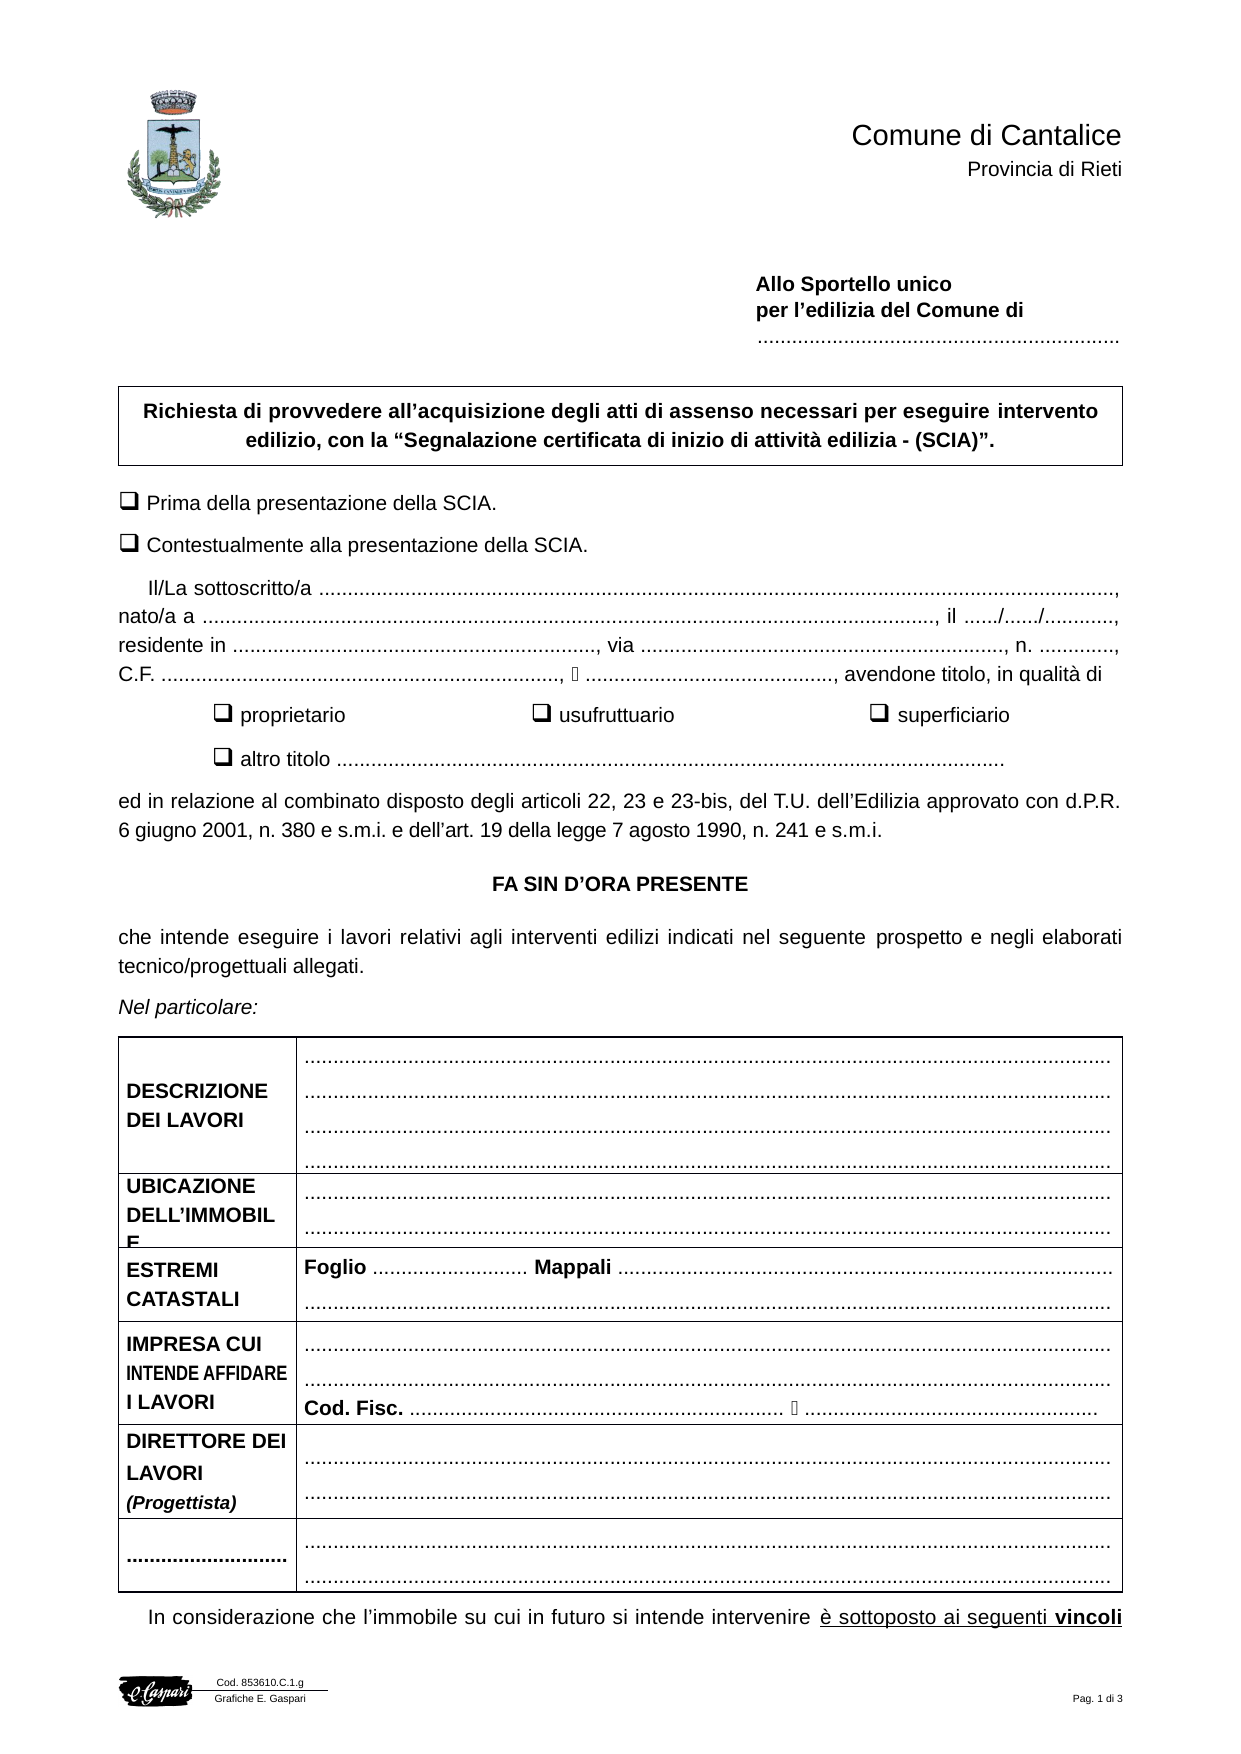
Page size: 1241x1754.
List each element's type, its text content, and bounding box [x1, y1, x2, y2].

picture [122, 87, 224, 219]
picture [118, 1675, 193, 1707]
table_cell ............................................................................................................................................ ............................................................................................................................................ Cod. Fisc. .................................................................  ................................................... [297, 1322, 1122, 1424]
text In considerazione che l’immobile su cui in futuro si intende intervenire è sottoposto ai seguenti vincoli [118, 1605, 1122, 1629]
text per l’edilizia del Comune di [756, 298, 1122, 322]
text  proprietario  usufruttuario  superficiario [118, 703, 1122, 728]
table_header DESCRIZIONE DEI LAVORI [119, 1038, 296, 1173]
text Comune di Cantalice [224, 118, 1122, 152]
text che intende eseguire i lavori relativi agli interventi edilizi indicati nel seguente prospetto e negli elaborati tecnico/progettuali allegati. [118, 925, 1122, 978]
table_cell IMPRESA CUI INTENDE AFFIDARE I LAVORI [119, 1322, 296, 1424]
table_cell UBICAZIONE DELL’IMMOBILE [119, 1174, 296, 1247]
text  Contestualmente alla presentazione della SCIA. [118, 533, 1122, 558]
table_cell ESTREMI CATASTALI [119, 1248, 296, 1321]
table_header Richiesta di provvedere all’acquisizione degli atti di assenso necessari per eseguire intervento edilizio, con la “Segnalazione certificata di inizio di attività edilizia - (SCIA)”. [119, 387, 1122, 464]
text  Prima della presentazione della SCIA. [118, 491, 1122, 516]
text  altro titolo .................................................................................................................... [118, 746, 1122, 771]
text ............................................................... [756, 324, 1122, 348]
text ed in relazione al combinato disposto degli articoli 22, 23 e 23-bis, del T.U. dell’Edilizia approvato con d.P.R. 6 giugno 2001, n. 380 e s.m.i. e dell’art. 19 della legge 7 agosto 1990, n. 241 e s.m.i. [118, 789, 1122, 842]
table_cell Foglio ........................... Mappali ...................................................................................... ............................................................................................................................................ [297, 1248, 1122, 1321]
text Nel particolare: [118, 995, 1122, 1019]
text FA SIN D’ORA PRESENTE [118, 871, 1122, 895]
text Provincia di Rieti [224, 157, 1122, 181]
table_cell ............................................................................................................................................ ............................................................................................................................................ [297, 1425, 1122, 1518]
table_cell ............................................................................................................................................ ............................................................................................................................................ [297, 1519, 1122, 1591]
text Allo Sportello unico [755, 272, 1122, 296]
table_header ............................................................................................................................................ ............................................................................................................................................ ............................................................................................................................................ ............................................................................................................................................ [297, 1038, 1122, 1173]
table_cell ............................................................................................................................................ ............................................................................................................................................ [297, 1174, 1122, 1247]
table_cell ............................ [119, 1519, 296, 1591]
table_cell DIRETTORE DEI LAVORI (Progettista) [119, 1425, 296, 1518]
text Il/La sottoscritto/a .........................................................................................................................................., nato/a a ..............................................................................................................................., il ....../....../............, residente in ..............................................................., via ..............................................................., n. ............., C.F. .....................................................................,  ..........................................., avendone titolo, in qualità di [118, 576, 1122, 686]
